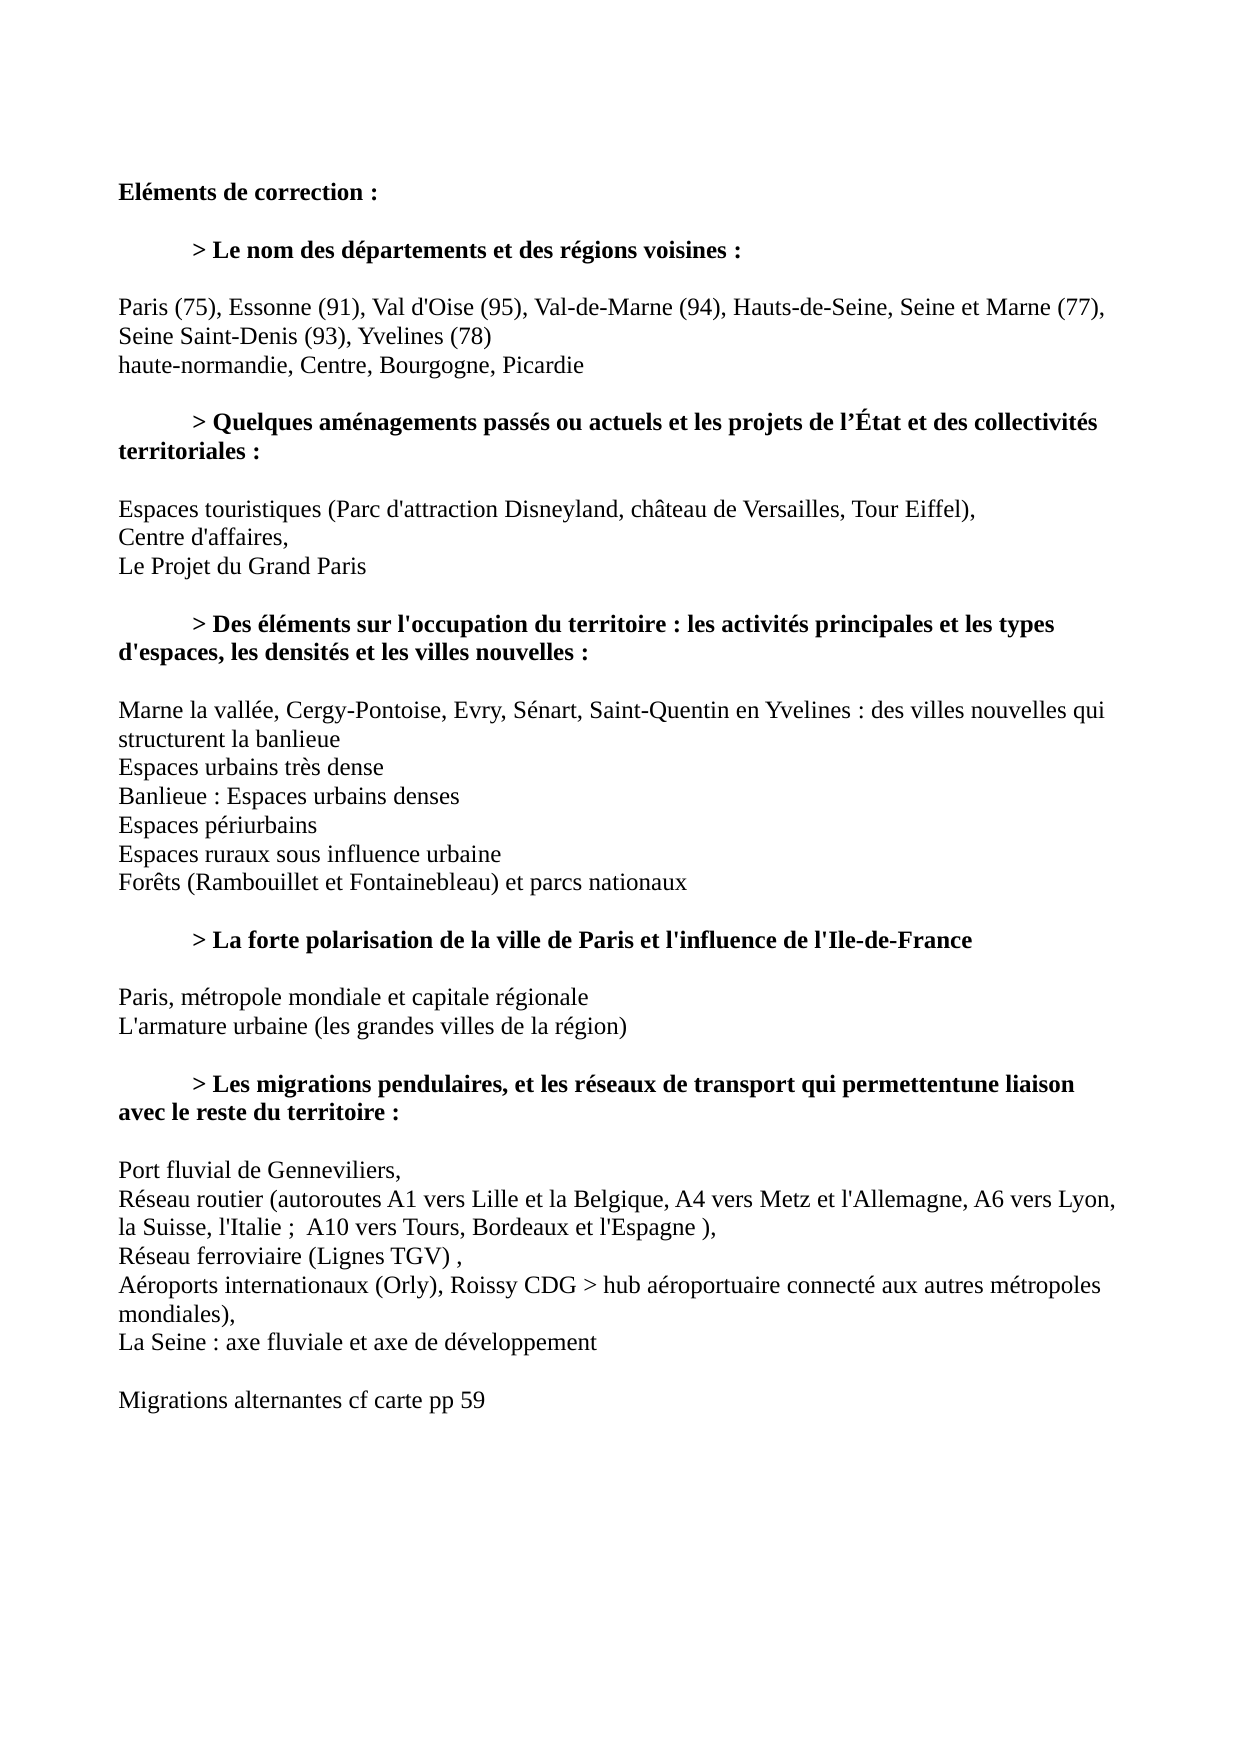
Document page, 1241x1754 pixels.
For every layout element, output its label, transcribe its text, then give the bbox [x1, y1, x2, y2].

text Espaces urbains très dense [118, 752, 1122, 781]
text Marne la vallée, Cergy-Pontoise, Evry, Sénart, Saint-Quentin en Yvelines : des villes nouvelles qui structurent la banlieue [118, 695, 1122, 752]
text Banlieue : Espaces urbains denses [118, 781, 1122, 810]
text La Seine : axe fluviale et axe de développement [118, 1327, 1122, 1356]
text Réseau routier (autoroutes A1 vers Lille et la Belgique, A4 vers Metz et l'Allemagne, A6 vers Lyon, la Suisse, l'Italie ; A10 vers Tours, Bordeaux et l'Espagne ), [118, 1184, 1122, 1241]
text haute-normandie, Centre, Bourgogne, Picardie [118, 350, 1122, 379]
text Paris (75), Essonne (91), Val d'Oise (95), Val-de-Marne (94), Hauts-de-Seine, Seine et Marne (77), Seine Saint-Denis (93), Yvelines (78) [118, 292, 1122, 350]
text Le Projet du Grand Paris [118, 551, 1122, 580]
text Réseau ferroviaire (Lignes TGV) , [118, 1241, 1122, 1270]
text Espaces touristiques (Parc d'attraction Disneyland, château de Versailles, Tour Eiffel), [118, 494, 1122, 522]
text > Quelques aménagements passés ou actuels et les projets de l’État et des collectivités territoriales : [118, 407, 1122, 465]
text L'armature urbaine (les grandes villes de la région) [118, 1011, 1122, 1040]
text Paris, métropole mondiale et capitale régionale [118, 982, 1122, 1011]
text > Des éléments sur l'occupation du territoire : les activités principales et les types d'espaces, les densités et les villes nouvelles : [118, 609, 1122, 666]
text > La forte polarisation de la ville de Paris et l'influence de l'Ile-de-France [118, 925, 1122, 954]
text Port fluvial de Genneviliers, [118, 1155, 1122, 1184]
text > Le nom des départements et des régions voisines : [118, 235, 1122, 264]
text Forêts (Rambouillet et Fontainebleau) et parcs nationaux [118, 867, 1122, 896]
text Migrations alternantes cf carte pp 59 [118, 1385, 1122, 1414]
text Centre d'affaires, [118, 522, 1122, 551]
text Espaces ruraux sous influence urbaine [118, 839, 1122, 867]
text Eléments de correction : [118, 177, 1122, 206]
text Espaces périurbains [118, 810, 1122, 839]
text > Les migrations pendulaires, et les réseaux de transport qui permettentune liaison avec le reste du territoire : [118, 1069, 1122, 1126]
text Aéroports internationaux (Orly), Roissy CDG > hub aéroportuaire connecté aux autres métropoles mondiales), [118, 1270, 1122, 1327]
